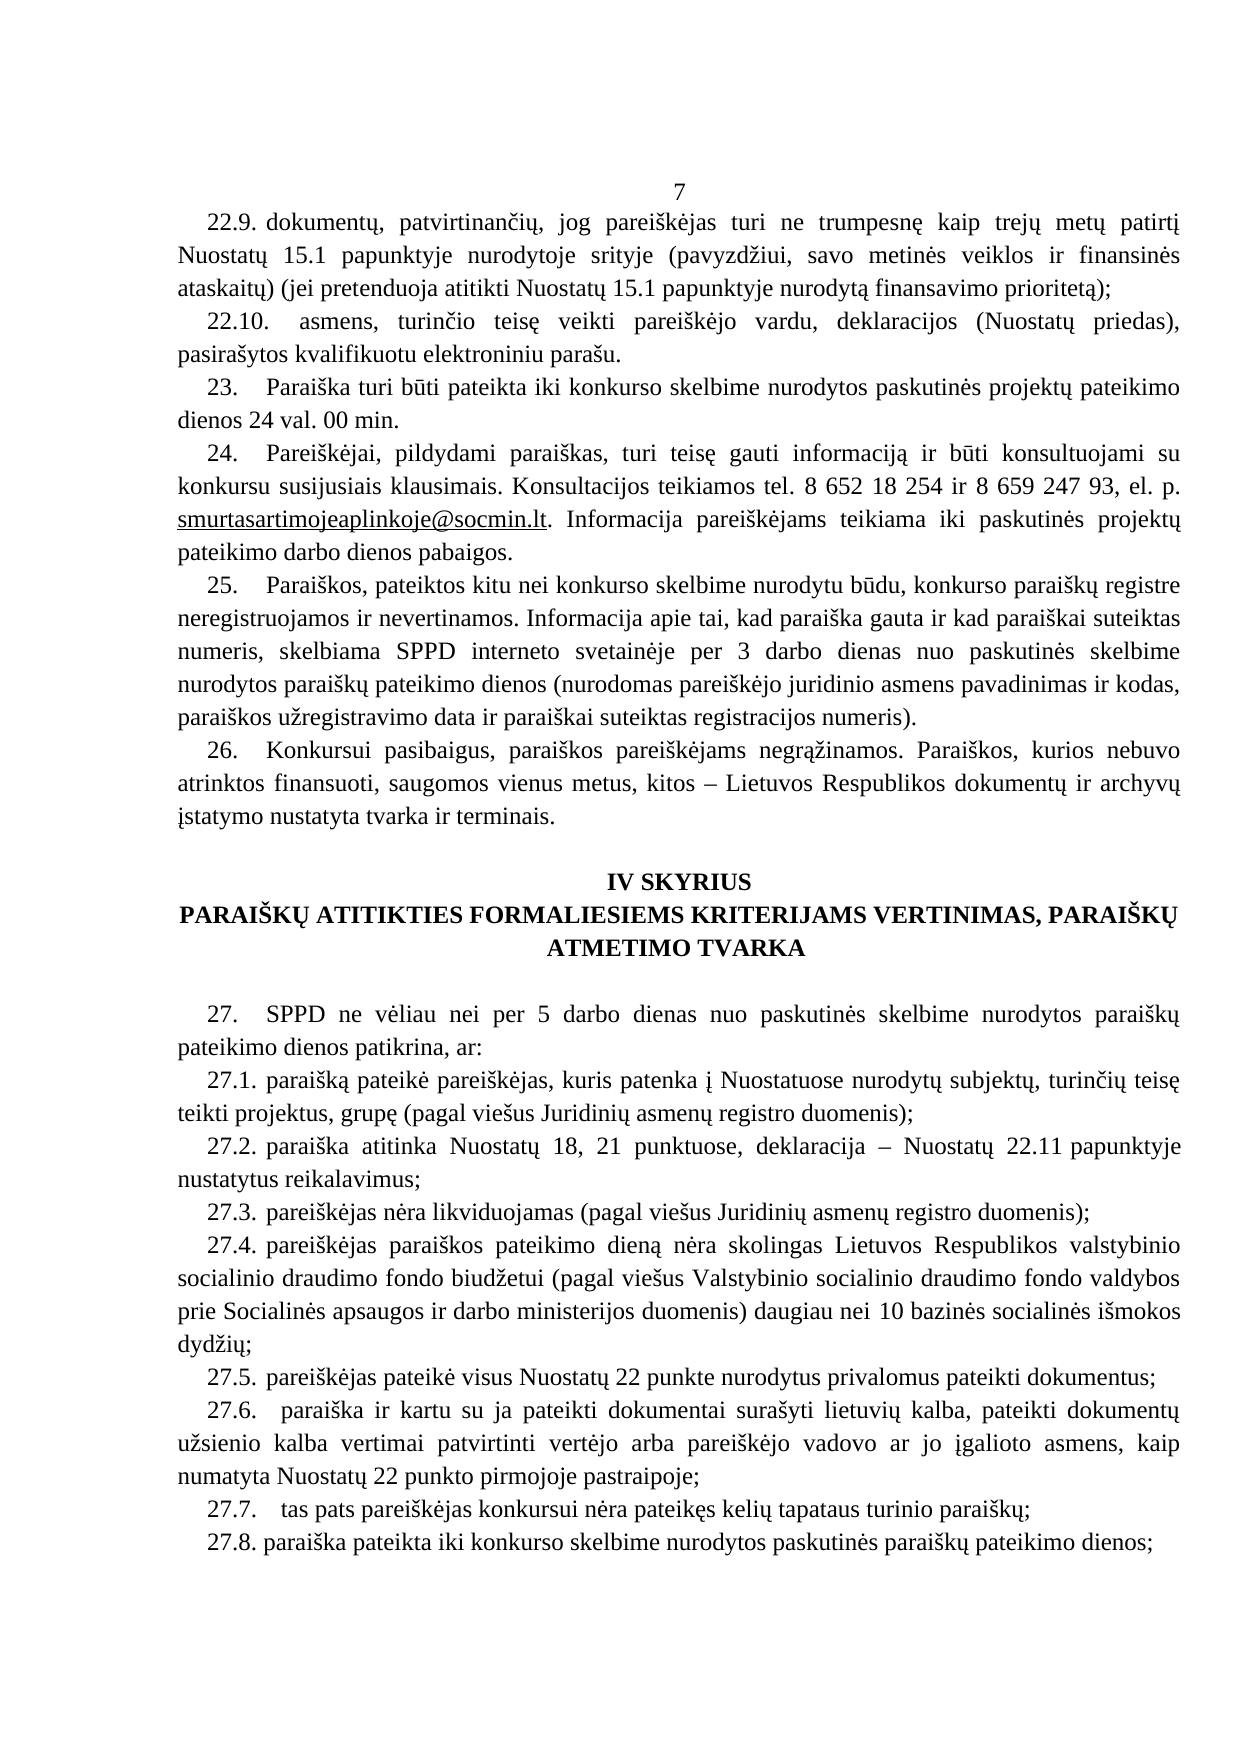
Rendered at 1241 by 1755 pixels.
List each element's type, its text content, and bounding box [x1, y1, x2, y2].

text 27.2. paraiška atitinka Nuostatų 18, 21 punktuose, deklaracija – Nuostatų 22.11 papunktyje nustatytus reikalavimus; [177, 1131, 1181, 1193]
text 27.6. paraiška ir kartu su ja pateikti dokumentai surašyti lietuvių kalba, pateikti dokumentų užsienio kalba vertimai patvirtinti vertėjo arba pareiškėjo vadovo ar jo įgalioto asmens, kaip numatyta Nuostatų 22 punkto pirmojoje pastraipoje; [177, 1395, 1181, 1490]
text 27.8. paraiška pateikta iki konkurso skelbime nurodytos paskutinės paraiškų pateikimo dienos; [177, 1527, 1181, 1556]
text 23. Paraiška turi būti pateikta iki konkurso skelbime nurodytos paskutinės projektų pateikimo dienos 24 val. 00 min. [177, 372, 1181, 433]
text PARAIŠKŲ ATITIKTIES FORMALIESIEMS KRITERIJAMS VERTINIMAS, PARAIŠKŲ ATMETIMO TVARKA [177, 900, 1181, 962]
text 22.10. asmens, turinčio teisę veikti pareiškėjo vardu, deklaracijos (Nuostatų priedas), pasirašytos kvalifikuotu elektroniniu parašu. [177, 306, 1181, 367]
text 22.9. dokumentų, patvirtinančių, jog pareiškėjas turi ne trumpesnę kaip trejų metų patirtį Nuostatų 15.1 papunktyje nurodytoje srityje (pavyzdžiui, savo metinės veiklos ir finansinės ataskaitų) (jei pretenduoja atitikti Nuostatų 15.1 papunktyje nurodytą finansavimo prioritetą); [177, 207, 1181, 301]
text 27. SPPD ne vėliau nei per 5 darbo dienas nuo paskutinės skelbime nurodytos paraiškų pateikimo dienos patikrina, ar: [177, 999, 1181, 1061]
text IV SKYRIUS [177, 867, 1181, 896]
text 27.7. tas pats pareiškėjas konkursui nėra pateikęs kelių tapataus turinio paraiškų; [177, 1494, 1181, 1523]
text 25. Paraiškos, pateiktos kitu nei konkurso skelbime nurodytu būdu, konkurso paraiškų registre neregistruojamos ir nevertinamos. Informacija apie tai, kad paraiška gauta ir kad paraiškai suteiktas numeris, skelbiama SPPD interneto svetainėje per 3 darbo dienas nuo paskutinės skelbime nurodytos paraiškų pateikimo dienos (nurodomas pareiškėjo juridinio asmens pavadinimas ir kodas, paraiškos užregistravimo data ir paraiškai suteiktas registracijos numeris). [177, 570, 1181, 731]
text 26. Konkursui pasibaigus, paraiškos pareiškėjams negrąžinamos. Paraiškos, kurios nebuvo atrinktos finansuoti, saugomos vienus metus, kitos – Lietuvos Respublikos dokumentų ir archyvų įstatymo nustatyta tvarka ir terminais. [177, 735, 1181, 830]
text 27.1. paraišką pateikė pareiškėjas, kuris patenka į Nuostatuose nurodytų subjektų, turinčių teisę teikti projektus, grupę (pagal viešus Juridinių asmenų registro duomenis); [177, 1065, 1181, 1127]
text 27.3. pareiškėjas nėra likviduojamas (pagal viešus Juridinių asmenų registro duomenis); [177, 1197, 1181, 1226]
text 27.4. pareiškėjas paraiškos pateikimo dieną nėra skolingas Lietuvos Respublikos valstybinio socialinio draudimo fondo biudžetui (pagal viešus Valstybinio socialinio draudimo fondo valdybos prie Socialinės apsaugos ir darbo ministerijos duomenis) daugiau nei 10 bazinės socialinės išmokos dydžių; [177, 1230, 1181, 1358]
text 27.5. pareiškėjas pateikė visus Nuostatų 22 punkte nurodytus privalomus pateikti dokumentus; [177, 1362, 1181, 1391]
text 24. Pareiškėjai, pildydami paraiškas, turi teisę gauti informaciją ir būti konsultuojami su konkursu susijusiais klausimais. Konsultacijos teikiamos tel. 8 652 18 254 ir 8 659 247 93, el. p. smurtasartimojeaplinkoje@socmin.lt. Informacija pareiškėjams teikiama iki paskutinės projektų pateikimo darbo dienos pabaigos. [177, 438, 1181, 566]
